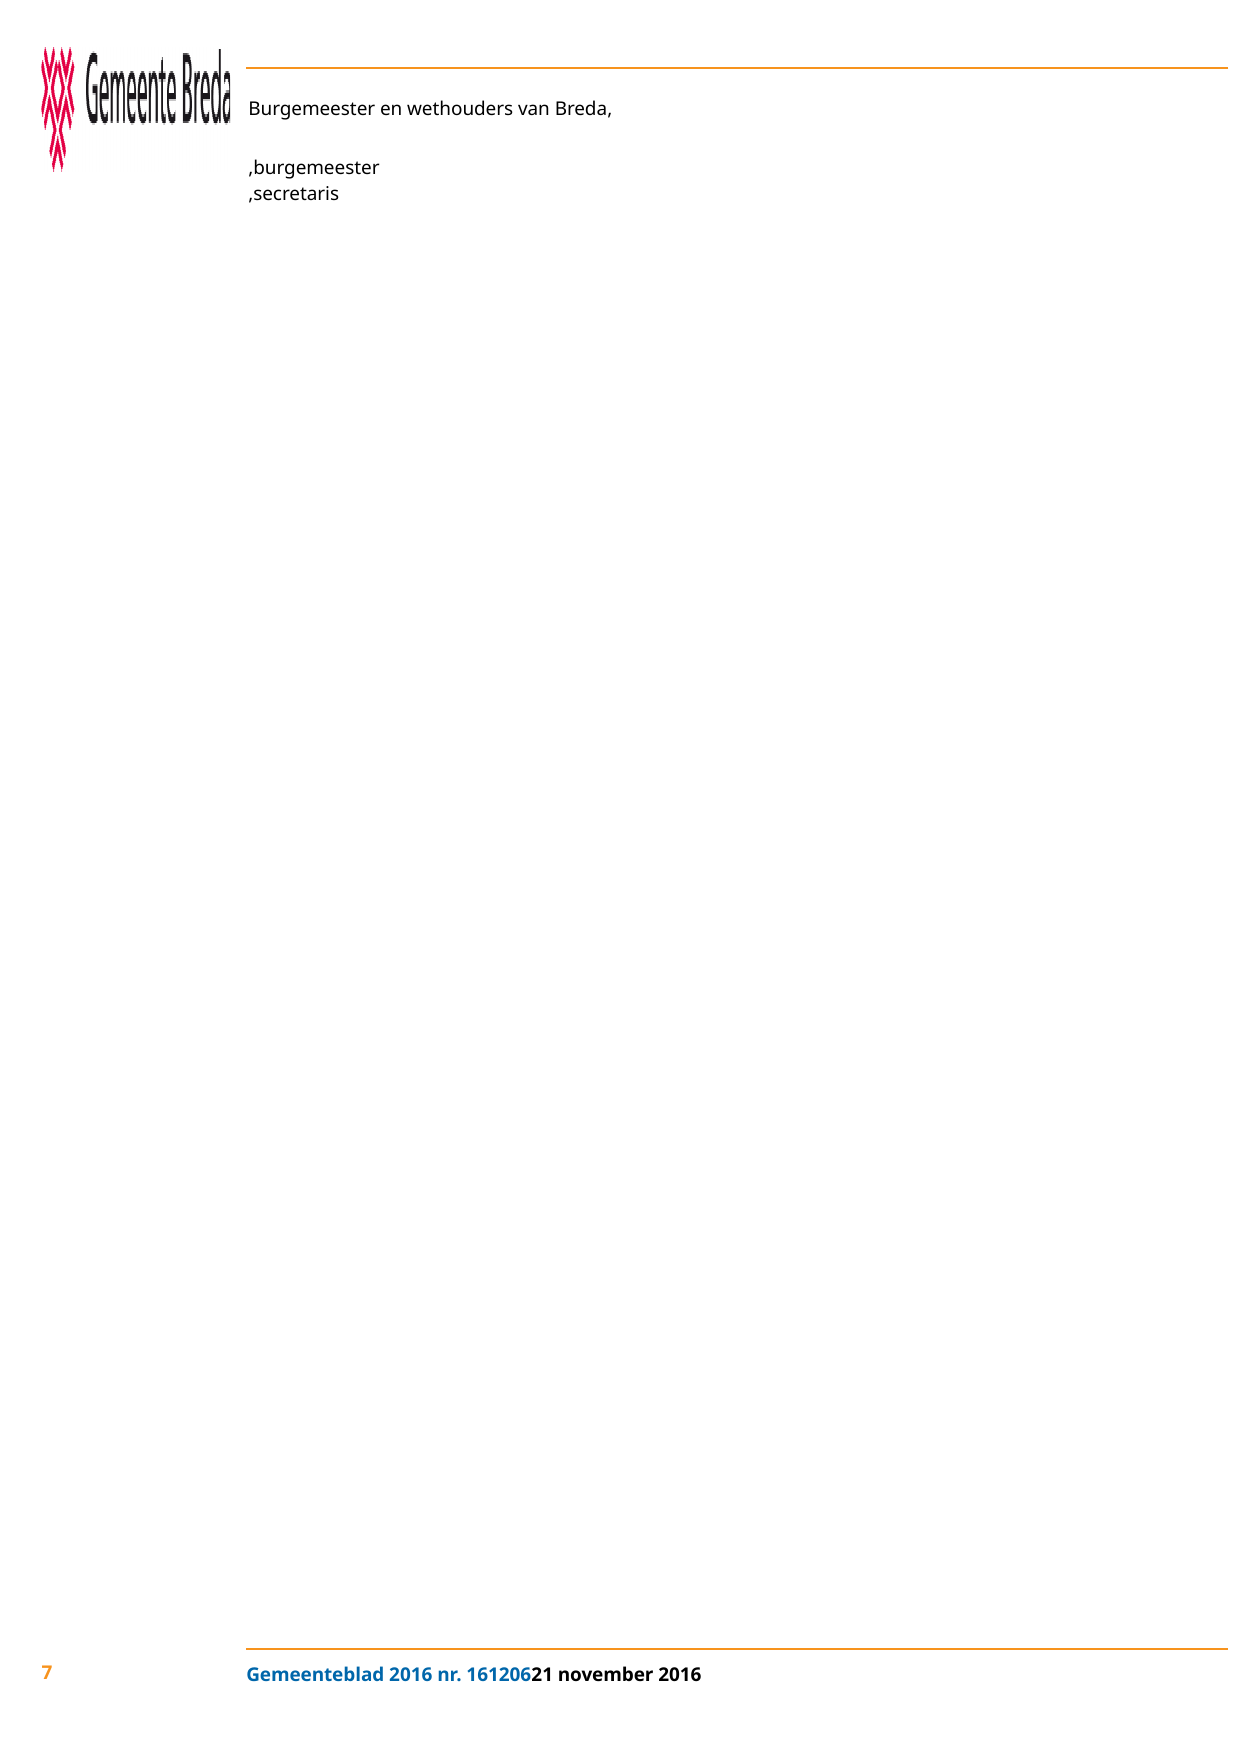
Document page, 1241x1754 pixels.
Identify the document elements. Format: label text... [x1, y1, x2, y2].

text Burgemeester en wethouders van Breda, [248, 95, 1152, 121]
text ,secretaris [248, 180, 1152, 205]
picture [41, 47, 231, 172]
text ,burgemeester [248, 154, 1152, 180]
